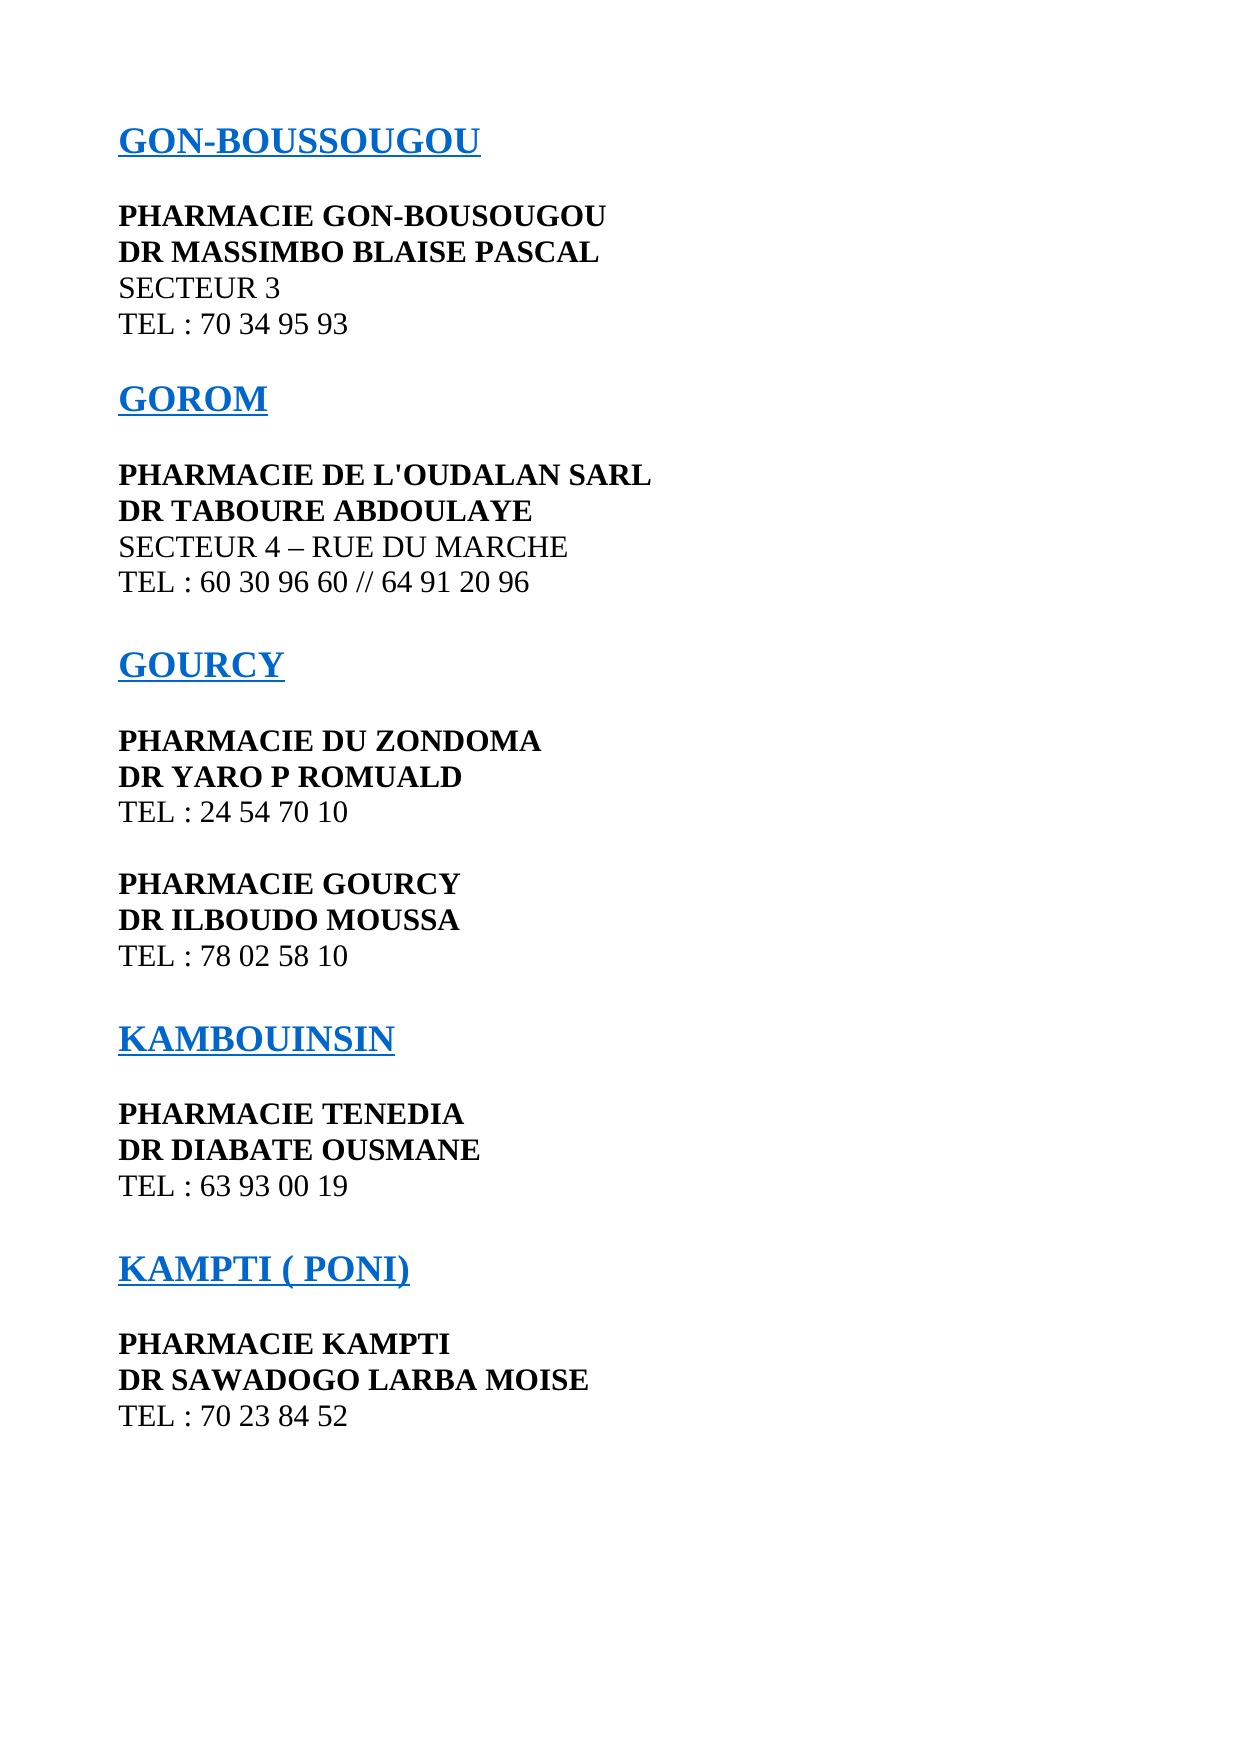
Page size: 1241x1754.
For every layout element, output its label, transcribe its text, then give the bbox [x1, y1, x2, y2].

text PHARMACIE GON-BOUSOUGOU [118, 197, 1122, 233]
text TEL : 70 34 95 93 [118, 305, 1122, 341]
text GOURCY [118, 643, 1122, 686]
text TEL : 70 23 84 52 [118, 1397, 1122, 1433]
text TEL : 24 54 70 10 [118, 794, 1122, 830]
text TEL : 78 02 58 10 [118, 937, 1122, 973]
text SECTEUR 4 – RUE DU MARCHE [118, 528, 1122, 564]
text DR DIABATE OUSMANE [118, 1132, 1122, 1167]
text DR TABOURE ABDOULAYE [118, 492, 1122, 528]
text KAMBOUINSIN [118, 1017, 1122, 1060]
text GOROM [118, 377, 1122, 420]
text PHARMACIE DU ZONDOMA [118, 722, 1122, 758]
text PHARMACIE GOURCY [118, 866, 1122, 902]
text KAMPTI ( PONI) [118, 1247, 1122, 1290]
text SECTEUR 3 [118, 269, 1122, 305]
text PHARMACIE TENEDIA [118, 1096, 1122, 1132]
text DR ILBOUDO MOUSSA [118, 902, 1122, 937]
text PHARMACIE KAMPTI [118, 1326, 1122, 1362]
text TEL : 60 30 96 60 // 64 91 20 96 [118, 564, 1122, 600]
text TEL : 63 93 00 19 [118, 1167, 1122, 1203]
text DR SAWADOGO LARBA MOISE [118, 1362, 1122, 1397]
text DR YARO P ROMUALD [118, 758, 1122, 794]
text DR MASSIMBO BLAISE PASCAL [118, 233, 1122, 269]
text GON-BOUSSOUGOU [118, 118, 1122, 161]
text PHARMACIE DE L'OUDALAN SARL [118, 456, 1122, 492]
